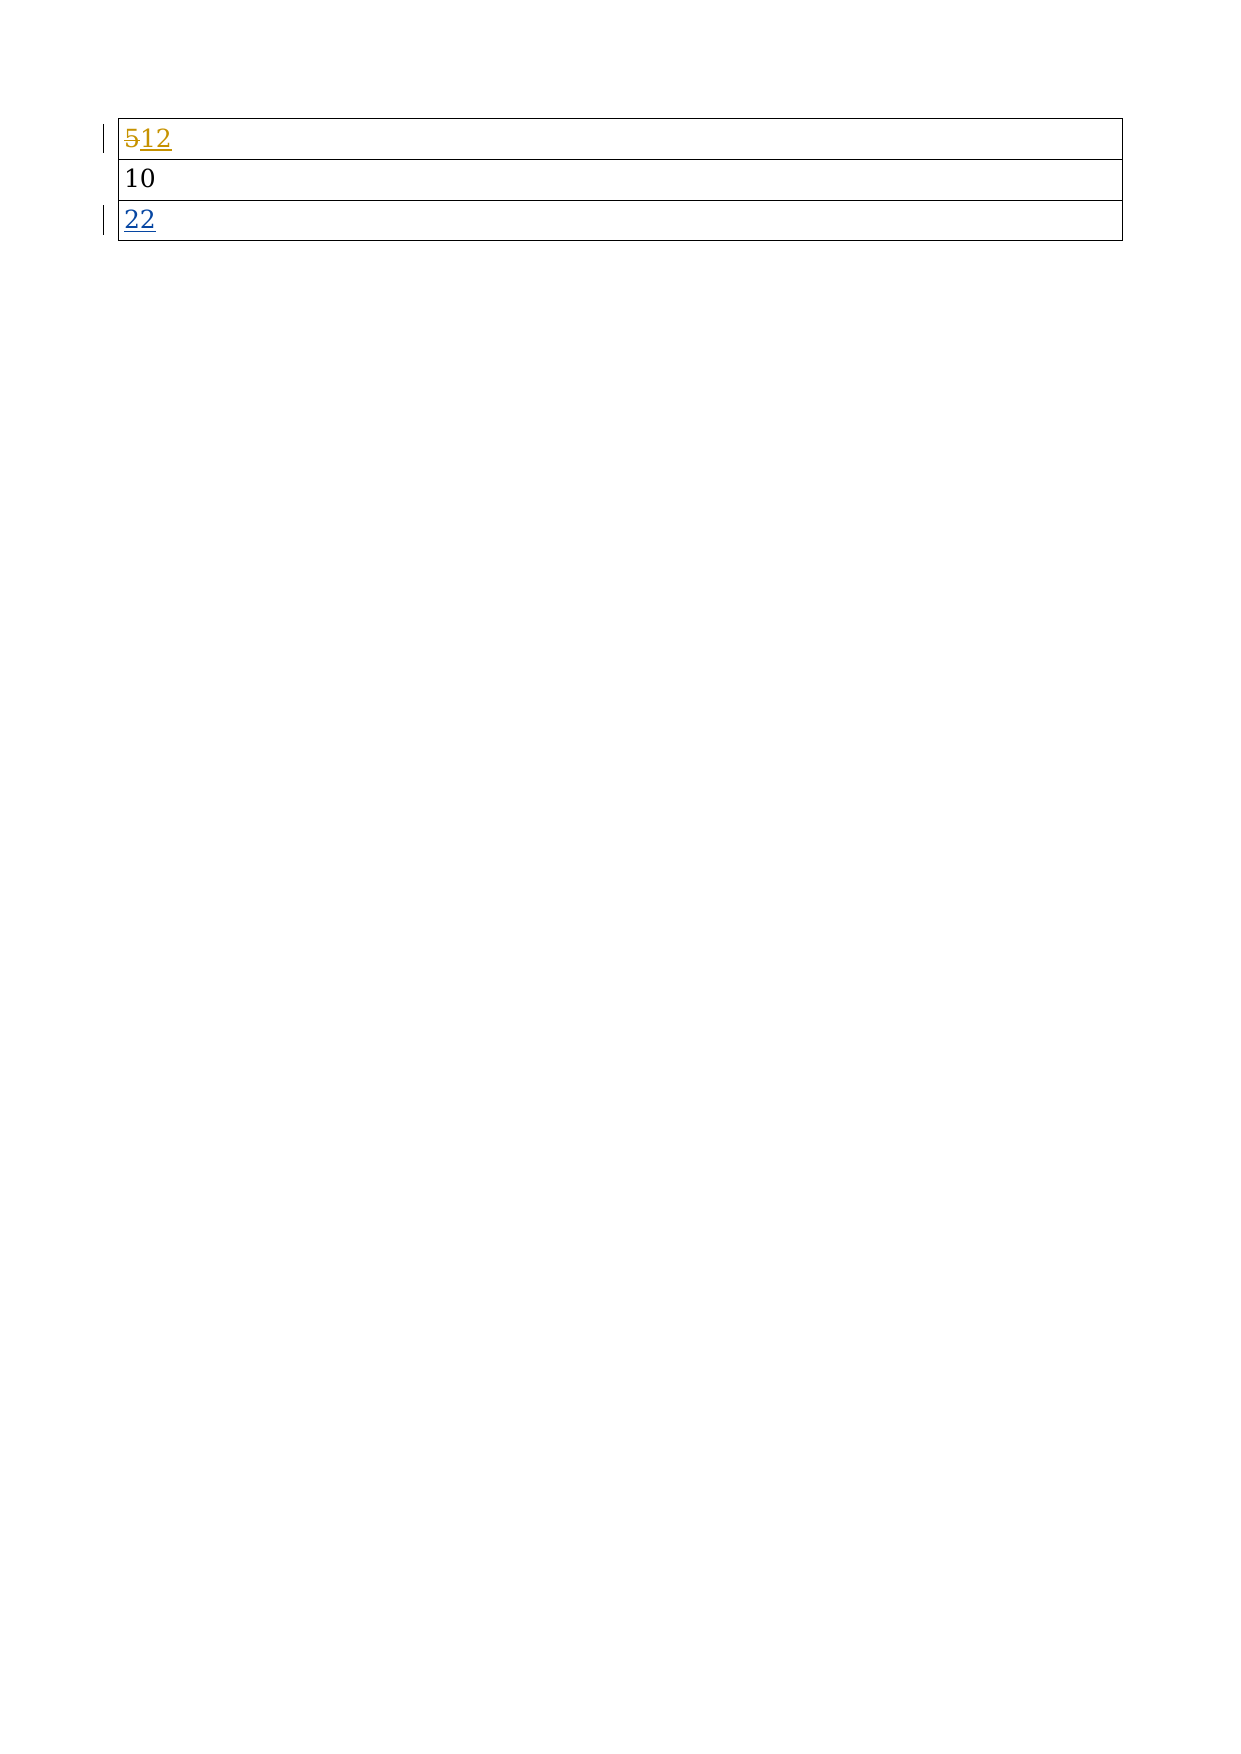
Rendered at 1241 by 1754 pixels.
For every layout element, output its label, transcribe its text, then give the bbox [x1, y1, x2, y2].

table_cell 522 [119, 201, 1122, 240]
table_header 12 [119, 119, 1122, 159]
table_cell 10 [119, 160, 1122, 199]
